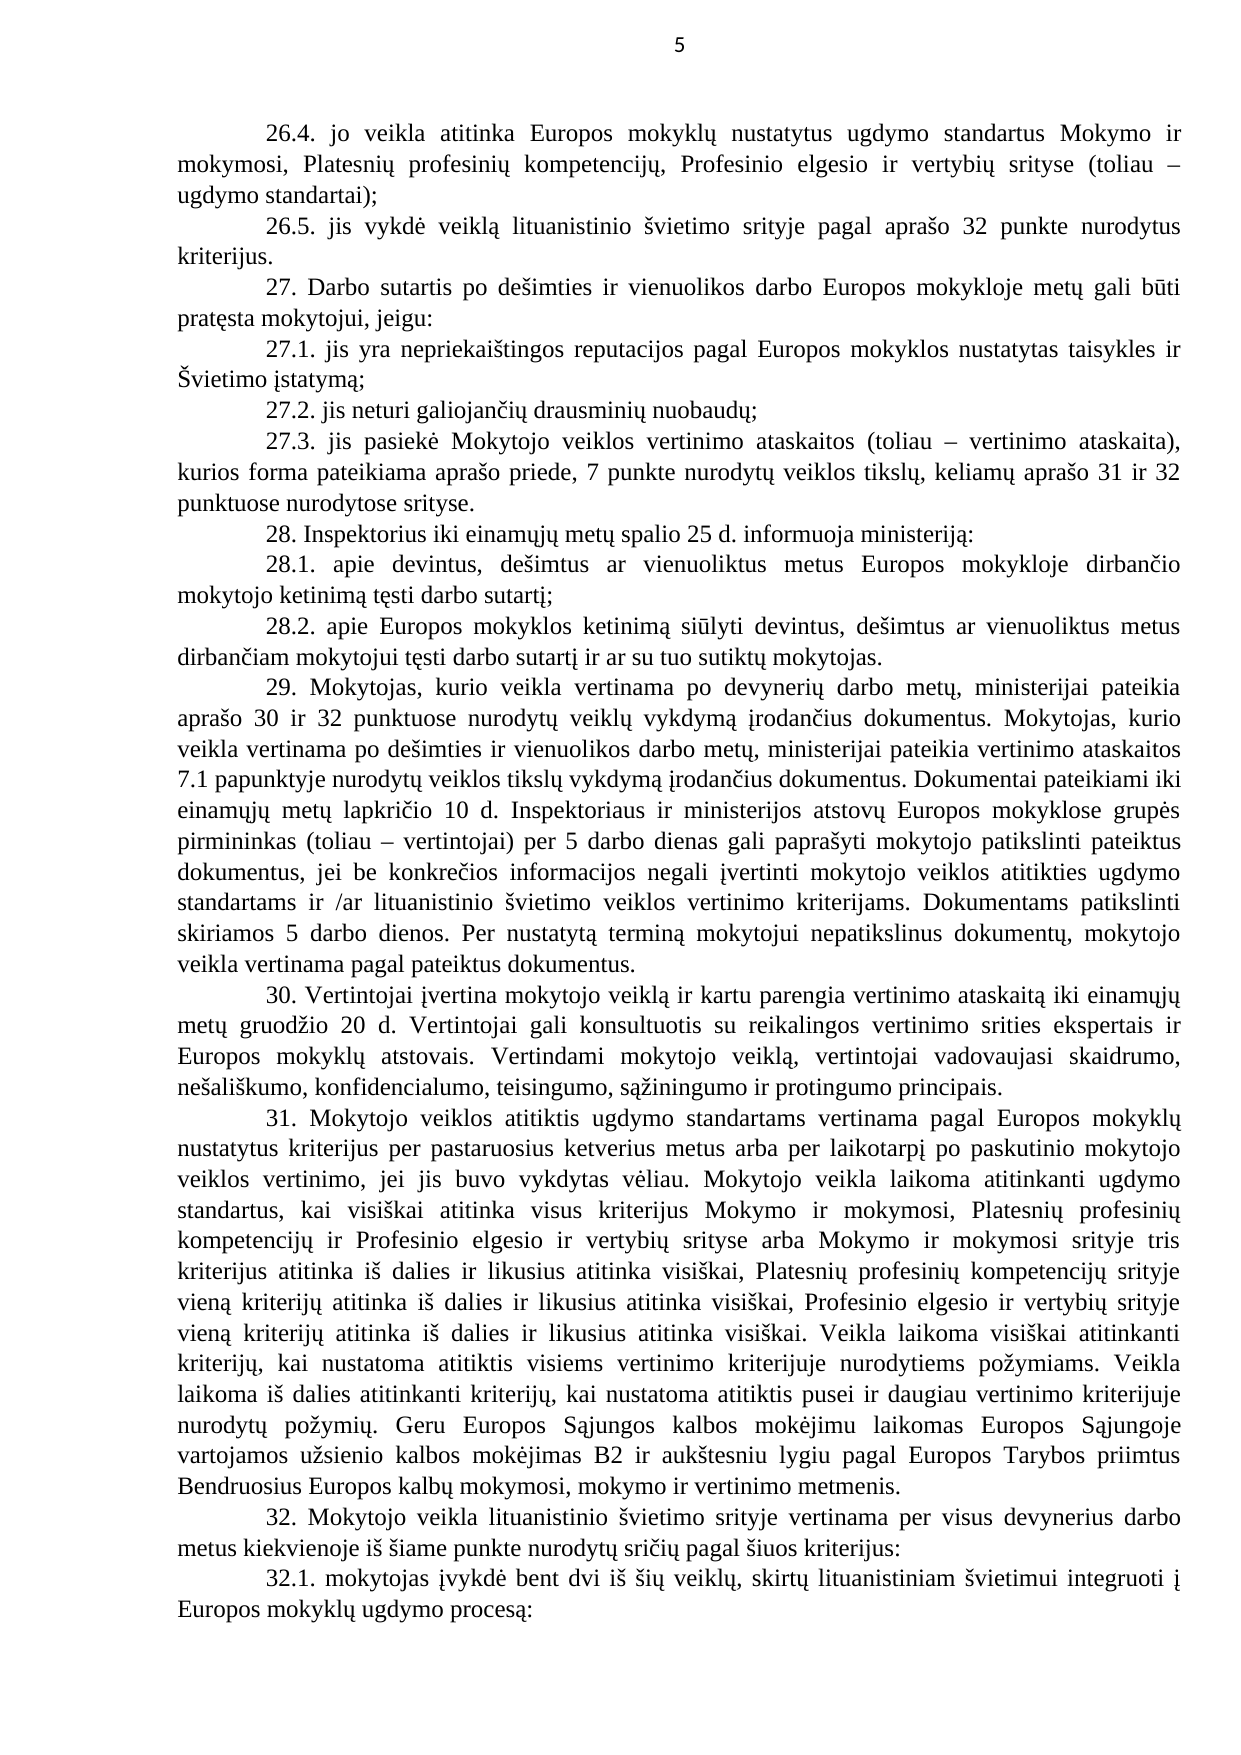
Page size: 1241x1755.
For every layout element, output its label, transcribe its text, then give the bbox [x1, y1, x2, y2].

text 27. Darbo sutartis po dešimties ir vienuolikos darbo Europos mokykloje metų gali būti pratęsta mokytojui, jeigu: [177, 272, 1182, 332]
text 32. Mokytojo veikla lituanistinio švietimo srityje vertinama per visus devynerius darbo metus kiekvienoje iš šiame punkte nurodytų sričių pagal šiuos kriterijus: [177, 1502, 1182, 1562]
text 26.5. jis vykdė veiklą lituanistinio švietimo srityje pagal aprašo 32 punkte nurodytus kriterijus. [177, 211, 1182, 270]
text 28.2. apie Europos mokyklos ketinimą siūlyti devintus, dešimtus ar vienuoliktus metus dirbančiam mokytojui tęsti darbo sutartį ir ar su tuo sutiktų mokytojas. [177, 611, 1182, 670]
text 30. Vertintojai įvertina mokytojo veiklą ir kartu parengia vertinimo ataskaitą iki einamųjų metų gruodžio 20 d. Vertintojai gali konsultuotis su reikalingos vertinimo srities ekspertais ir Europos mokyklų atstovais. Vertindami mokytojo veiklą, vertintojai vadovaujasi skaidrumo, nešališkumo, konfidencialumo, teisingumo, sąžiningumo ir protingumo principais. [177, 980, 1182, 1101]
text 27.3. jis pasiekė Mokytojo veiklos vertinimo ataskaitos (toliau – vertinimo ataskaita), kurios forma pateikiama aprašo priede, 7 punkte nurodytų veiklos tikslų, keliamų aprašo 31 ir 32 punktuose nurodytose srityse. [177, 426, 1182, 517]
text 26.4. jo veikla atitinka Europos mokyklų nustatytus ugdymo standartus Mokymo ir mokymosi, Platesnių profesinių kompetencijų, Profesinio elgesio ir vertybių srityse (toliau – ugdymo standartai); [177, 118, 1182, 209]
text 27.2. jis neturi galiojančių drausminių nuobaudų; [177, 395, 1182, 424]
text 27.1. jis yra nepriekaištingos reputacijos pagal Europos mokyklos nustatytas taisykles ir Švietimo įstatymą; [177, 334, 1182, 393]
text 29. Mokytojas, kurio veikla vertinama po devynerių darbo metų, ministerijai pateikia aprašo 30 ir 32 punktuose nurodytų veiklų vykdymą įrodančius dokumentus. Mokytojas, kurio veikla vertinama po dešimties ir vienuolikos darbo metų, ministerijai pateikia vertinimo ataskaitos 7.1 papunktyje nurodytų veiklos tikslų vykdymą įrodančius dokumentus. Dokumentai pateikiami iki einamųjų metų lapkričio 10 d. Inspektoriaus ir ministerijos atstovų Europos mokyklose grupės pirmininkas (toliau – vertintojai) per 5 darbo dienas gali paprašyti mokytojo patikslinti pateiktus dokumentus, jei be konkrečios informacijos negali įvertinti mokytojo veiklos atitikties ugdymo standartams ir /ar lituanistinio švietimo veiklos vertinimo kriterijams. Dokumentams patikslinti skiriamos 5 darbo dienos. Per nustatytą terminą mokytojui nepatikslinus dokumentų, mokytojo veikla vertinama pagal pateiktus dokumentus. [177, 672, 1182, 978]
text 32.1. mokytojas įvykdė bent dvi iš šių veiklų, skirtų lituanistiniam švietimui integruoti į Europos mokyklų ugdymo procesą: [177, 1563, 1182, 1623]
text 28.1. apie devintus, dešimtus ar vienuoliktus metus Europos mokykloje dirbančio mokytojo ketinimą tęsti darbo sutartį; [177, 549, 1182, 609]
text 28. Inspektorius iki einamųjų metų spalio 25 d. informuoja ministeriją: [177, 519, 1182, 547]
text 31. Mokytojo veiklos atitiktis ugdymo standartams vertinama pagal Europos mokyklų nustatytus kriterijus per pastaruosius ketverius metus arba per laikotarpį po paskutinio mokytojo veiklos vertinimo, jei jis buvo vykdytas vėliau. Mokytojo veikla laikoma atitinkanti ugdymo standartus, kai visiškai atitinka visus kriterijus Mokymo ir mokymosi, Platesnių profesinių kompetencijų ir Profesinio elgesio ir vertybių srityse arba Mokymo ir mokymosi srityje tris kriterijus atitinka iš dalies ir likusius atitinka visiškai, Platesnių profesinių kompetencijų srityje vieną kriterijų atitinka iš dalies ir likusius atitinka visiškai, Profesinio elgesio ir vertybių srityje vieną kriterijų atitinka iš dalies ir likusius atitinka visiškai. Veikla laikoma visiškai atitinkanti kriterijų, kai nustatoma atitiktis visiems vertinimo kriterijuje nurodytiems požymiams. Veikla laikoma iš dalies atitinkanti kriterijų, kai nustatoma atitiktis pusei ir daugiau vertinimo kriterijuje nurodytų požymių. Geru Europos Sąjungos kalbos mokėjimu laikomas Europos Sąjungoje vartojamos užsienio kalbos mokėjimas B2 ir aukštesniu lygiu pagal Europos Tarybos priimtus Bendruosius Europos kalbų mokymosi, mokymo ir vertinimo metmenis. [177, 1103, 1182, 1500]
